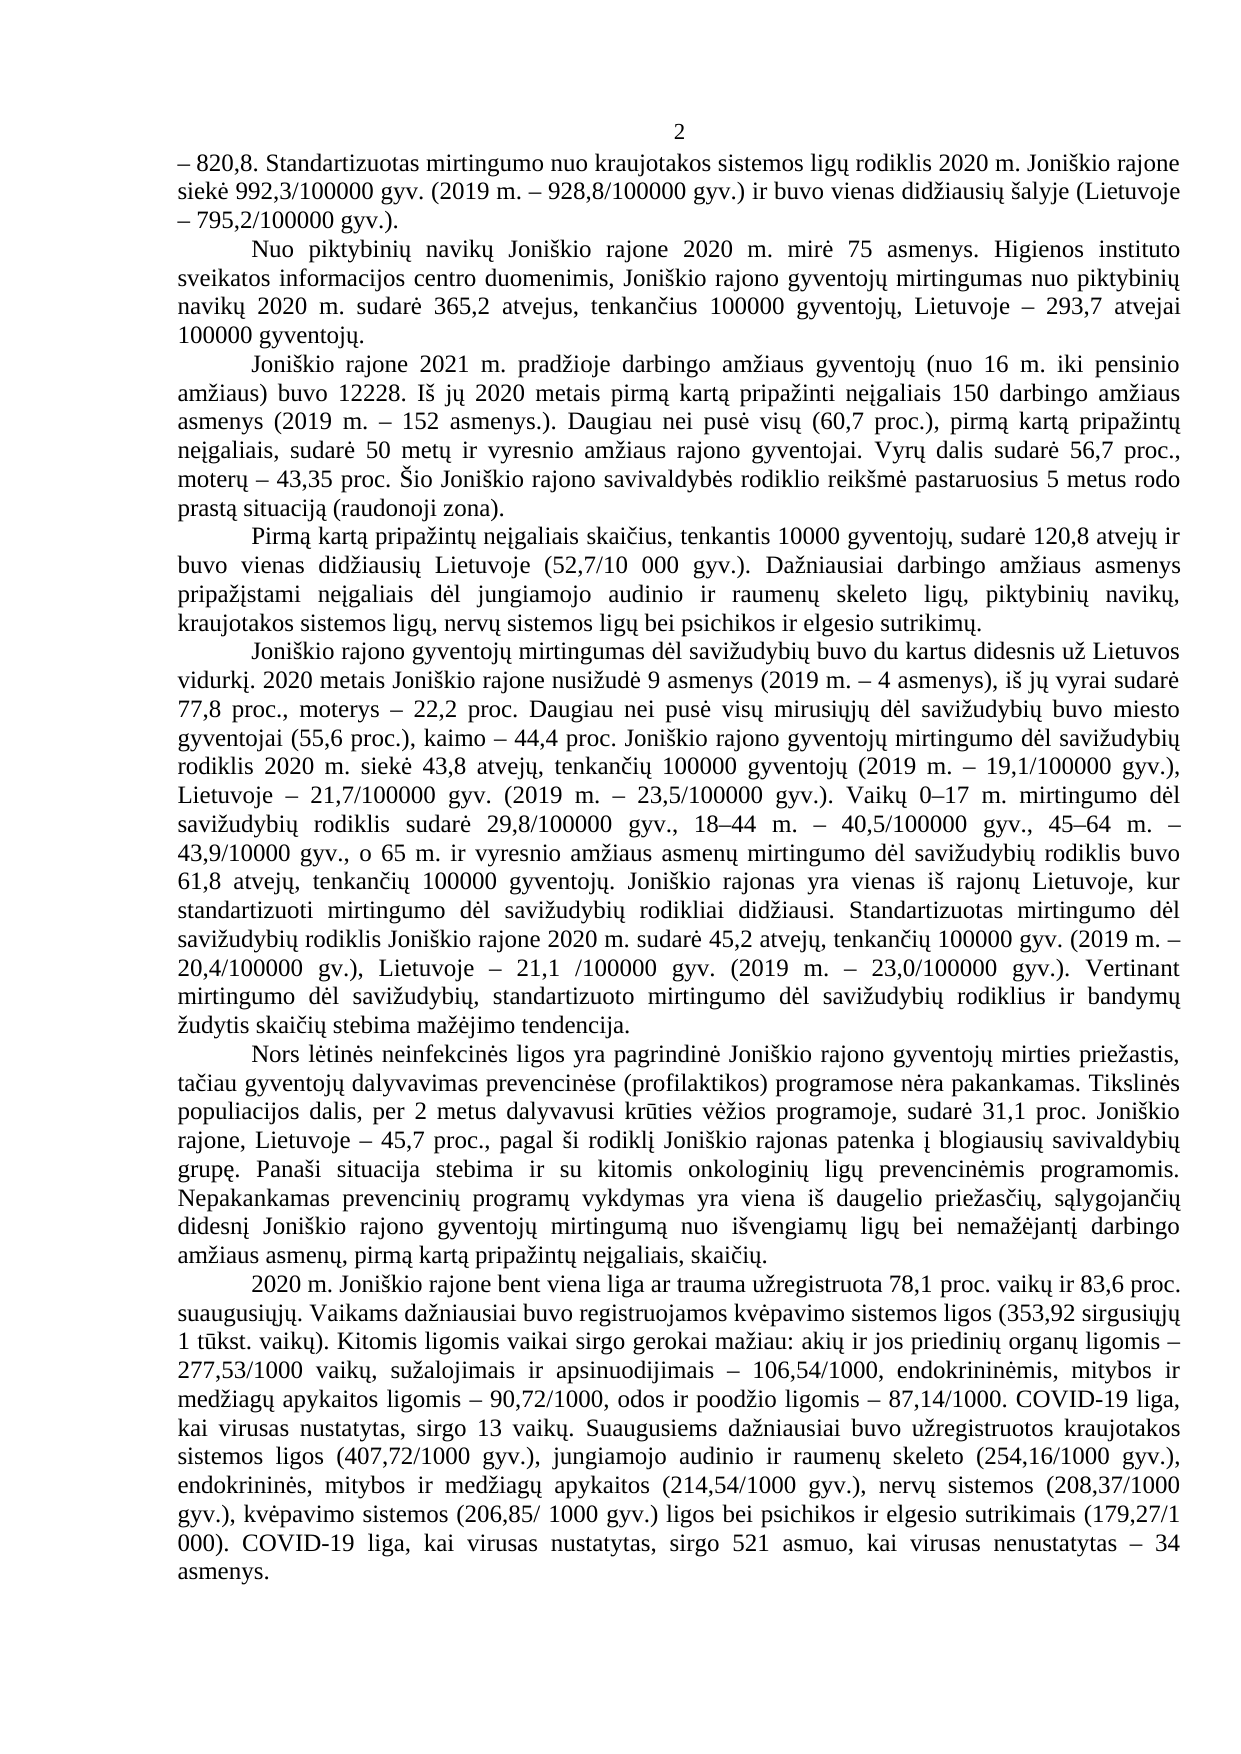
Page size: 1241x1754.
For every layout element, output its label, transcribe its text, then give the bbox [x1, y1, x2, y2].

text Joniškio rajone 2021 m. pradžioje darbingo amžiaus gyventojų (nuo 16 m. iki pensinio amžiaus) buvo 12228. Iš jų 2020 metais pirmą kartą pripažinti neįgaliais 150 darbingo amžiaus asmenys (2019 m. – 152 asmenys.). Daugiau nei pusė visų (60,7 proc.), pirmą kartą pripažintų neįgaliais, sudarė 50 metų ir vyresnio amžiaus rajono gyventojai. Vyrų dalis sudarė 56,7 proc., moterų – 43,35 proc. Šio Joniškio rajono savivaldybės rodiklio reikšmė pastaruosius 5 metus rodo prastą situaciją (raudonoji zona). [177, 349, 1181, 521]
text Nors lėtinės neinfekcinės ligos yra pagrindinė Joniškio rajono gyventojų mirties priežastis, tačiau gyventojų dalyvavimas prevencinėse (profilaktikos) programose nėra pakankamas. Tikslinės populiacijos dalis, per 2 metus dalyvavusi krūties vėžios programoje, sudarė 31,1 proc. Joniškio rajone, Lietuvoje – 45,7 proc., pagal ši rodiklį Joniškio rajonas patenka į blogiausių savivaldybių grupę. Panaši situacija stebima ir su kitomis onkologinių ligų prevencinėmis programomis. Nepakankamas prevencinių programų vykdymas yra viena iš daugelio priežasčių, sąlygojančių didesnį Joniškio rajono gyventojų mirtingumą nuo išvengiamų ligų bei nemažėjantį darbingo amžiaus asmenų, pirmą kartą pripažintų neįgaliais, skaičių. [177, 1039, 1181, 1269]
text Joniškio rajono gyventojų mirtingumas dėl savižudybių buvo du kartus didesnis už Lietuvos vidurkį. 2020 metais Joniškio rajone nusižudė 9 asmenys (2019 m. – 4 asmenys), iš jų vyrai sudarė 77,8 proc., moterys – 22,2 proc. Daugiau nei pusė visų mirusiųjų dėl savižudybių buvo miesto gyventojai (55,6 proc.), kaimo – 44,4 proc. Joniškio rajono gyventojų mirtingumo dėl savižudybių rodiklis 2020 m. siekė 43,8 atvejų, tenkančių 100000 gyventojų (2019 m. – 19,1/100000 gyv.), Lietuvoje – 21,7/100000 gyv. (2019 m. – 23,5/100000 gyv.). Vaikų 0–17 m. mirtingumo dėl savižudybių rodiklis sudarė 29,8/100000 gyv., 18–44 m. – 40,5/100000 gyv., 45–64 m. – 43,9/10000 gyv., o 65 m. ir vyresnio amžiaus asmenų mirtingumo dėl savižudybių rodiklis buvo 61,8 atvejų, tenkančių 100000 gyventojų. Joniškio rajonas yra vienas iš rajonų Lietuvoje, kur standartizuoti mirtingumo dėl savižudybių rodikliai didžiausi. Standartizuotas mirtingumo dėl savižudybių rodiklis Joniškio rajone 2020 m. sudarė 45,2 atvejų, tenkančių 100000 gyv. (2019 m. – 20,4/100000 gv.), Lietuvoje – 21,1 /100000 gyv. (2019 m. – 23,0/100000 gyv.). Vertinant mirtingumo dėl savižudybių, standartizuoto mirtingumo dėl savižudybių rodiklius ir bandymų žudytis skaičių stebima mažėjimo tendencija. [177, 636, 1181, 1039]
text Pirmą kartą pripažintų neįgaliais skaičius, tenkantis 10000 gyventojų, sudarė 120,8 atvejų ir buvo vienas didžiausių Lietuvoje (52,7/10 000 gyv.). Dažniausiai darbingo amžiaus asmenys pripažįstami neįgaliais dėl jungiamojo audinio ir raumenų skeleto ligų, piktybinių navikų, kraujotakos sistemos ligų, nervų sistemos ligų bei psichikos ir elgesio sutrikimų. [177, 521, 1181, 636]
text 2020 m. Joniškio rajone bent viena liga ar trauma užregistruota 78,1 proc. vaikų ir 83,6 proc. suaugusiųjų. Vaikams dažniausiai buvo registruojamos kvėpavimo sistemos ligos (353,92 sirgusiųjų 1 tūkst. vaikų). Kitomis ligomis vaikai sirgo gerokai mažiau: akių ir jos priedinių organų ligomis – 277,53/1000 vaikų, sužalojimais ir apsinuodijimais – 106,54/1000, endokrininėmis, mitybos ir medžiagų apykaitos ligomis – 90,72/1000, odos ir poodžio ligomis – 87,14/1000. COVID-19 liga, kai virusas nustatytas, sirgo 13 vaikų. Suaugusiems dažniausiai buvo užregistruotos kraujotakos sistemos ligos (407,72/1000 gyv.), jungiamojo audinio ir raumenų skeleto (254,16/1000 gyv.), endokrininės, mitybos ir medžiagų apykaitos (214,54/1000 gyv.), nervų sistemos (208,37/1000 gyv.), kvėpavimo sistemos (206,85/ 1000 gyv.) ligos bei psichikos ir elgesio sutrikimais (179,27/1 000). COVID-19 liga, kai virusas nustatytas, sirgo 521 asmuo, kai virusas nenustatytas – 34 asmenys. [177, 1269, 1181, 1585]
text Nuo piktybinių navikų Joniškio rajone 2020 m. mirė 75 asmenys. Higienos instituto sveikatos informacijos centro duomenimis, Joniškio rajono gyventojų mirtingumas nuo piktybinių navikų 2020 m. sudarė 365,2 atvejus, tenkančius 100000 gyventojų, Lietuvoje – 293,7 atvejai 100000 gyventojų. [177, 234, 1181, 349]
text – 820,8. Standartizuotas mirtingumo nuo kraujotakos sistemos ligų rodiklis 2020 m. Joniškio rajone siekė 992,3/100000 gyv. (2019 m. – 928,8/100000 gyv.) ir buvo vienas didžiausių šalyje (Lietuvoje – 795,2/100000 gyv.). [177, 148, 1181, 234]
